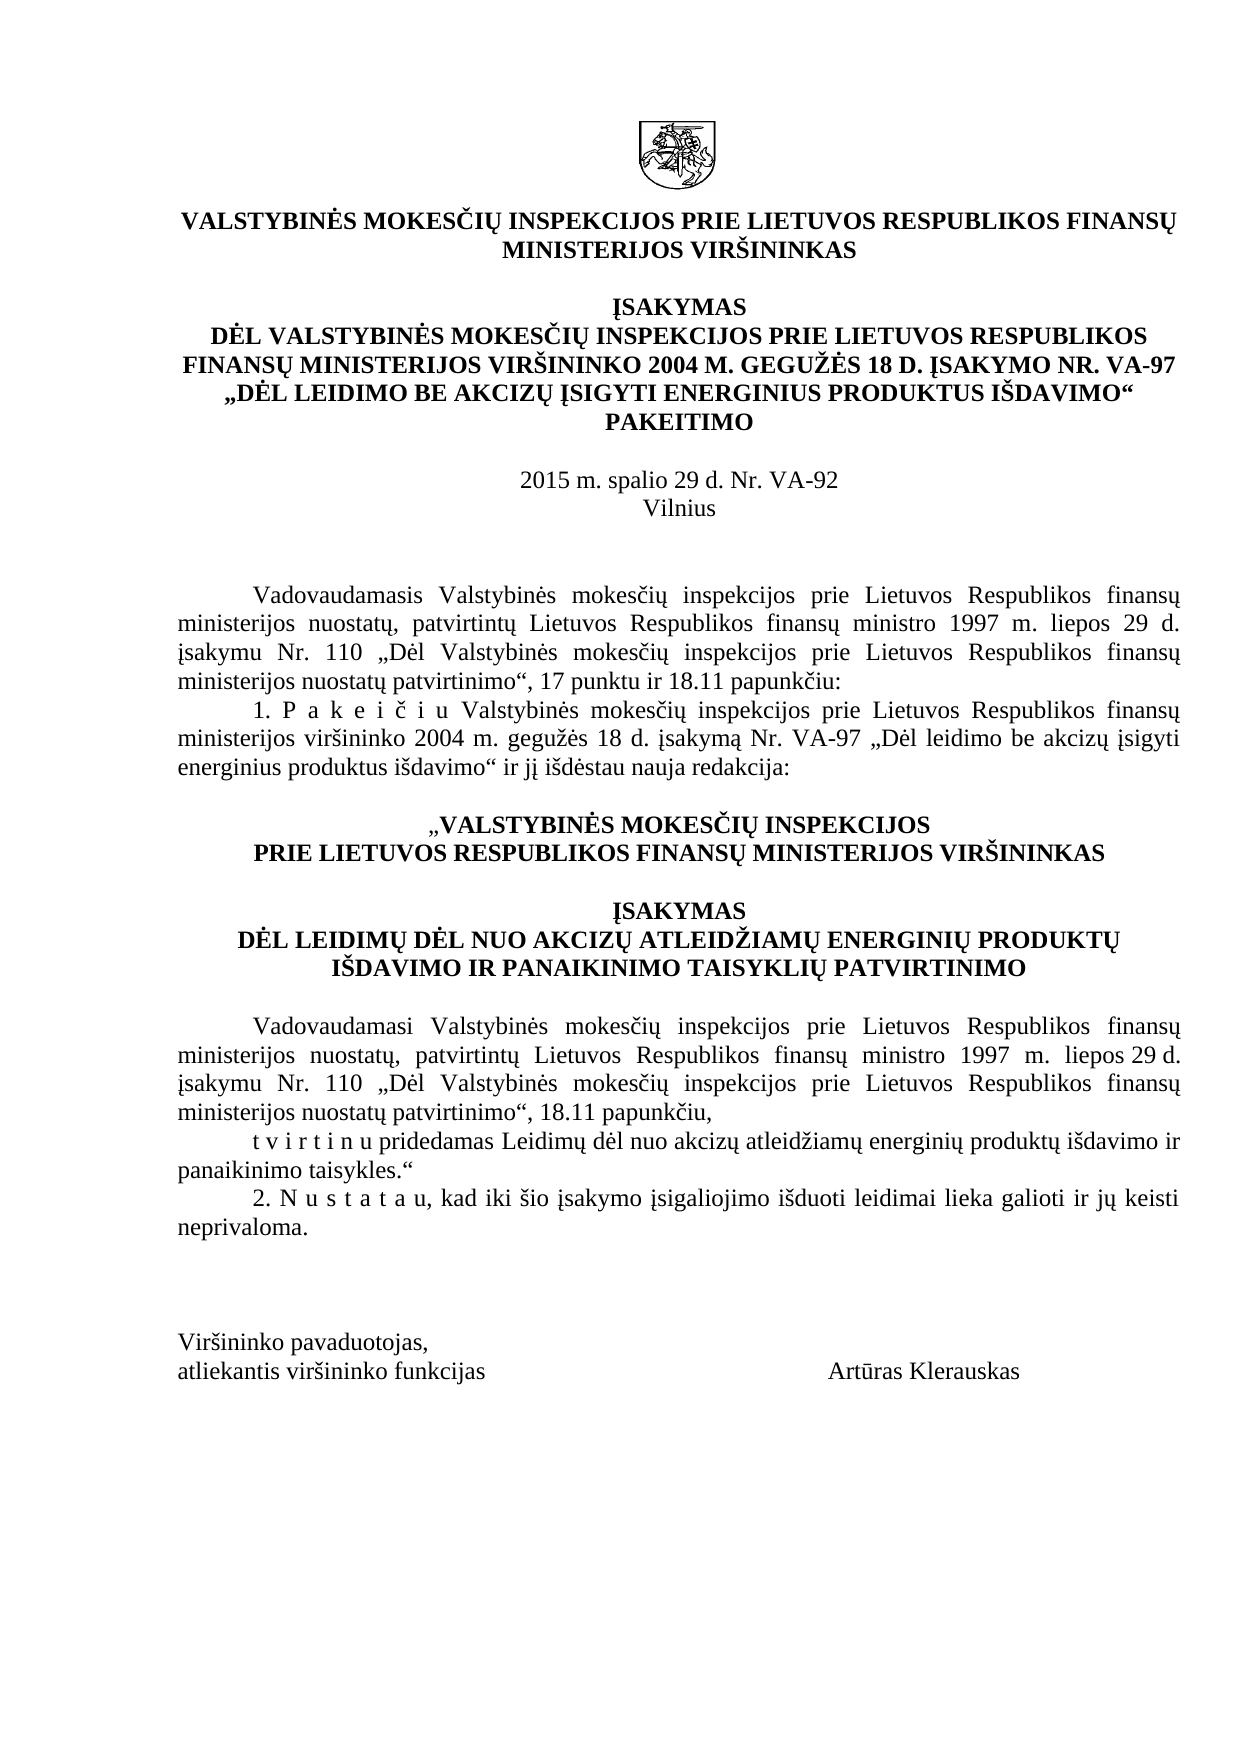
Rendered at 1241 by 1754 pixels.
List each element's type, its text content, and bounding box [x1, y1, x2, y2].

text ĮSAKYMAS [177, 896, 1181, 925]
text 1. P a k e i č i u Valstybinės mokesčių inspekcijos prie Lietuvos Respublikos finansų ministerijos viršininko 2004 m. gegužės 18 d. įsakymą Nr. VA-97 „Dėl leidimo be akcizų įsigyti energinius produktus išdavimo“ ir jį išdėstau nauja redakcija: [177, 695, 1181, 781]
text Vadovaudamasi Valstybinės mokesčių inspekcijos prie Lietuvos Respublikos finansų ministerijos nuostatų, patvirtintų Lietuvos Respublikos finansų ministro 1997 m. liepos 29 d. įsakymu Nr. 110 „Dėl Valstybinės mokesčių inspekcijos prie Lietuvos Respublikos finansų ministerijos nuostatų patvirtinimo“, 18.11 papunkčiu, [177, 1011, 1181, 1126]
text Vadovaudamasis Valstybinės mokesčių inspekcijos prie Lietuvos Respublikos finansų ministerijos nuostatų, patvirtintų Lietuvos Respublikos finansų ministro 1997 m. liepos 29 d. įsakymu Nr. 110 „Dėl Valstybinės mokesčių inspekcijos prie Lietuvos Respublikos finansų ministerijos nuostatų patvirtinimo“, 17 punktu ir 18.11 papunkčiu: [177, 580, 1181, 695]
text DĖL LEIDIMŲ DĖL NUO AKCIZŲ ATLEIDŽIAMŲ ENERGINIŲ PRODUKTŲ IŠDAVIMO IR PANAIKINIMO TAISYKLIŲ PATVIRTINIMO [177, 925, 1181, 982]
text PRIE LIETUVOS RESPUBLIKOS FINANSŲ MINISTERIJOS VIRŠININKAS [177, 838, 1181, 867]
text t v i r t i n u pridedamas Leidimų dėl nuo akcizų atleidžiamų energinių produktų išdavimo ir panaikinimo taisykles.“ [177, 1126, 1181, 1183]
text Vilnius [177, 493, 1181, 522]
text 2015 m. spalio 29 d. Nr. VA-92 [177, 465, 1181, 493]
text 2. N u s t a t a u, kad iki šio įsakymo įsigaliojimo išduoti leidimai lieka galioti ir jų keisti neprivaloma. [177, 1183, 1181, 1241]
text Viršininko pavaduotojas, [177, 1327, 1181, 1356]
text DĖL VALSTYBINĖS MOKESČIŲ INSPEKCIJOS PRIE LIETUVOS RESPUBLIKOS FINANSŲ MINISTERIJOS VIRŠININKO 2004 M. GEGUŽĖS 18 D. ĮSAKYMO NR. VA-97 „DĖL LEIDIMO BE AKCIZŲ ĮSIGYTI ENERGINIUS PRODUKTUS IŠDAVIMO“ PAKEITIMO [177, 321, 1181, 436]
text „VALSTYBINĖS MOKESČIŲ INSPEKCIJOS [177, 810, 1181, 838]
text atliekantis viršininko funkcijas Artūras Klerauskas [177, 1356, 1181, 1385]
text VALSTYBINĖS MOKESČIŲ INSPEKCIJOS PRIE LIETUVOS RESPUBLIKOS FINANSŲ MINISTERIJOS VIRŠININKAS [177, 206, 1181, 263]
text ĮSAKYMAS [177, 292, 1181, 321]
